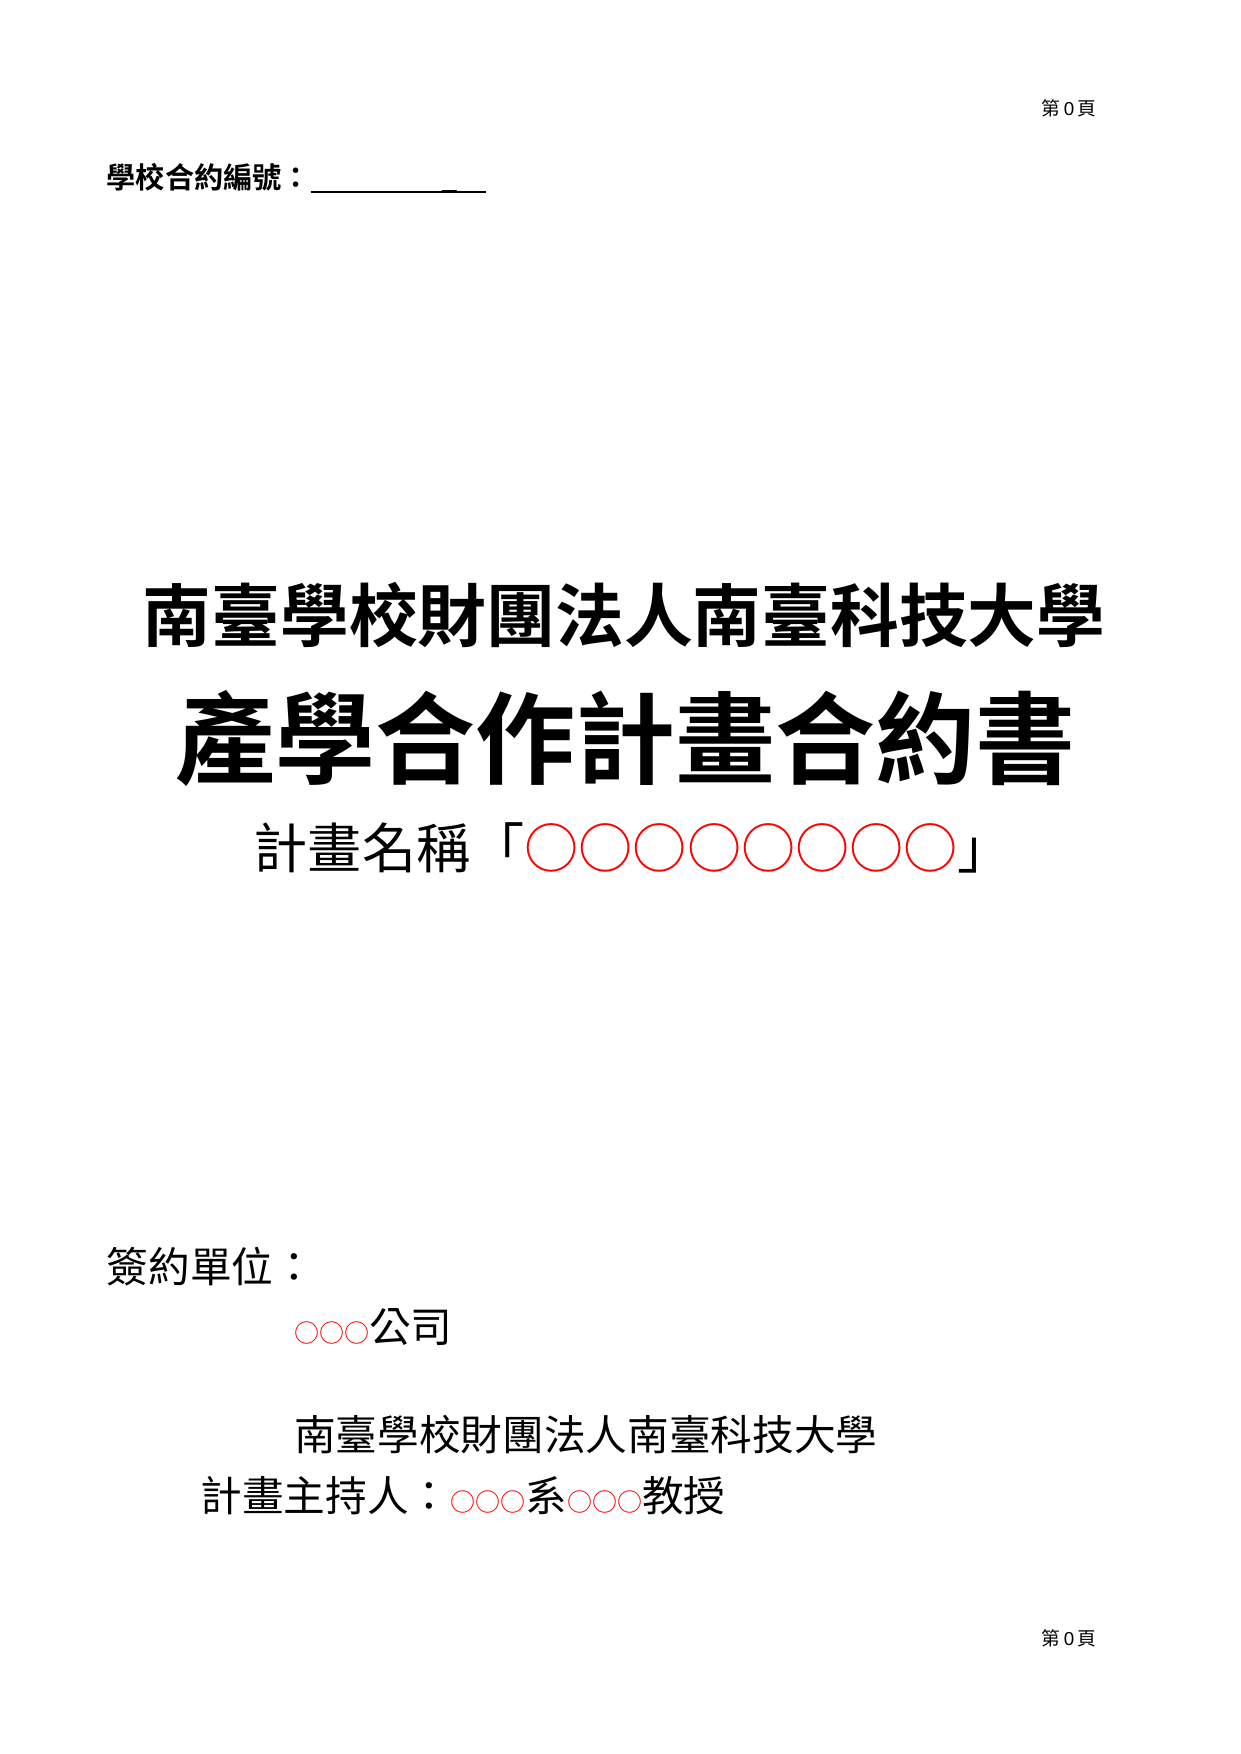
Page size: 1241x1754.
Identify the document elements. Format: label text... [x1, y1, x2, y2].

text 計畫名稱「○○○○○○○○」 [106, 806, 1134, 884]
text 產學合作計畫合約書 [106, 661, 1134, 806]
text 計畫主持人：○○○系○○○教授 [106, 1463, 1134, 1523]
text 簽約單位： [106, 1234, 1134, 1294]
text 南臺學校財團法人南臺科技大學 [106, 561, 1134, 661]
text ○○○公司 [106, 1294, 1134, 1354]
text 南臺學校財團法人南臺科技大學 [106, 1402, 1134, 1463]
text 學校合約編號： _ [106, 155, 1134, 197]
